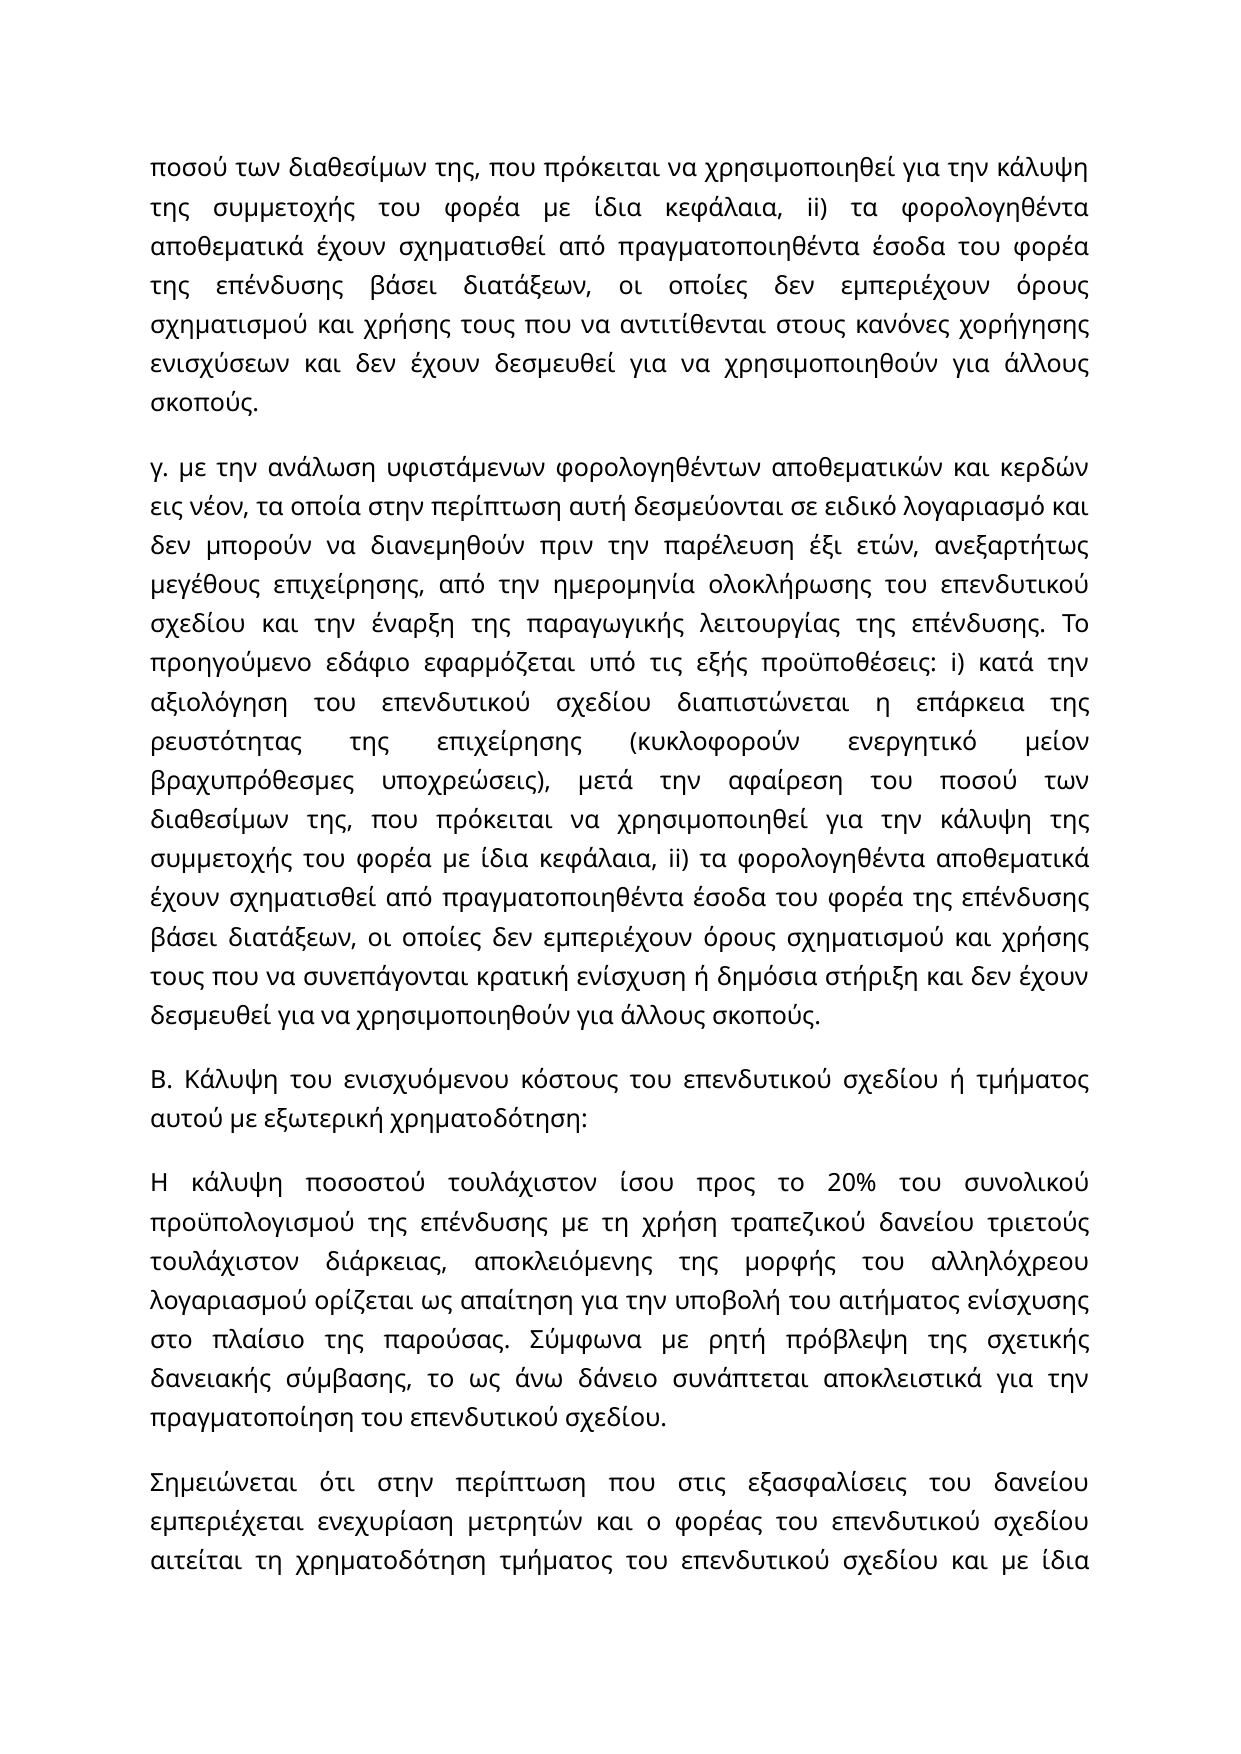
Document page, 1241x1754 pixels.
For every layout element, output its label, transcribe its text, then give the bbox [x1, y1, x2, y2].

text γ. με την ανάλωση υφιστάμενων φορολογηθέντων αποθεματικών και κερδών εις νέον, τα οποία στην περίπτωση αυτή δεσμεύονται σε ειδικό λογαριασμό και δεν μπορούν να διανεμηθούν πριν την παρέλευση έξι ετών, ανεξαρτήτως μεγέθους επιχείρησης, από την ημερομηνία ολοκλήρωσης του επενδυτικού σχεδίου και την έναρξη της παραγωγικής λειτουργίας της επένδυσης. Το προηγούμενο εδάφιο εφαρμόζεται υπό τις εξής προϋποθέσεις: i) κατά την αξιολόγηση του επενδυτικού σχεδίου διαπιστώνεται η επάρκεια της ρευστότητας της επιχείρησης (κυκλοφορούν ενεργητικό μείον βραχυπρόθεσμες υποχρεώσεις), μετά την αφαίρεση του ποσού των διαθεσίμων της, που πρόκειται να χρησιμοποιηθεί για την κάλυψη της συμμετοχής του φορέα με ίδια κεφάλαια, ii) τα φορολογηθέντα αποθεματικά έχουν σχηματισθεί από πραγματοποιηθέντα έσοδα του φορέα της επένδυσης βάσει διατάξεων, οι οποίες δεν εμπεριέχουν όρους σχηματισμού και χρήσης τους που να συνεπάγονται κρατική ενίσχυση ή δημόσια στήριξη και δεν έχουν δεσμευθεί για να χρησιμοποιηθούν για άλλους σκοπούς. [150, 449, 1090, 1032]
text ποσού των διαθεσίμων της, που πρόκειται να χρησιμοποιηθεί για την κάλυψη της συμμετοχής του φορέα με ίδια κεφάλαια, ii) τα φορολογηθέντα αποθεματικά έχουν σχηματισθεί από πραγματοποιηθέντα έσοδα του φορέα της επένδυσης βάσει διατάξεων, οι οποίες δεν εμπεριέχουν όρους σχηματισμού και χρήσης τους που να αντιτίθενται στους κανόνες χορήγησης ενισχύσεων και δεν έχουν δεσμευθεί για να χρησιμοποιηθούν για άλλους σκοπούς. [150, 150, 1090, 419]
text Η κάλυψη ποσοστού τουλάχιστον ίσου προς το 20% του συνολικού προϋπολογισμού της επένδυσης με τη χρήση τραπεζικού δανείου τριετούς τουλάχιστον διάρκειας, αποκλειόμενης της μορφής του αλληλόχρεου λογαριασμού ορίζεται ως απαίτηση για την υποβολή του αιτήματος ενίσχυσης στο πλαίσιο της παρούσας. Σύμφωνα με ρητή πρόβλεψη της σχετικής δανειακής σύμβασης, το ως άνω δάνειο συνάπτεται αποκλειστικά για την πραγματοποίηση του επενδυτικού σχεδίου. [150, 1165, 1090, 1434]
text Σημειώνεται ότι στην περίπτωση που στις εξασφαλίσεις του δανείου εμπεριέχεται ενεχυρίαση μετρητών και ο φορέας του επενδυτικού σχεδίου αιτείται τη χρηματοδότηση τμήματος του επενδυτικού σχεδίου και με ίδια [150, 1464, 1090, 1577]
text Β. Κάλυψη του ενισχυόμενου κόστους του επενδυτικού σχεδίου ή τμήματος αυτού με εξωτερική χρηματοδότηση: [150, 1062, 1090, 1135]
